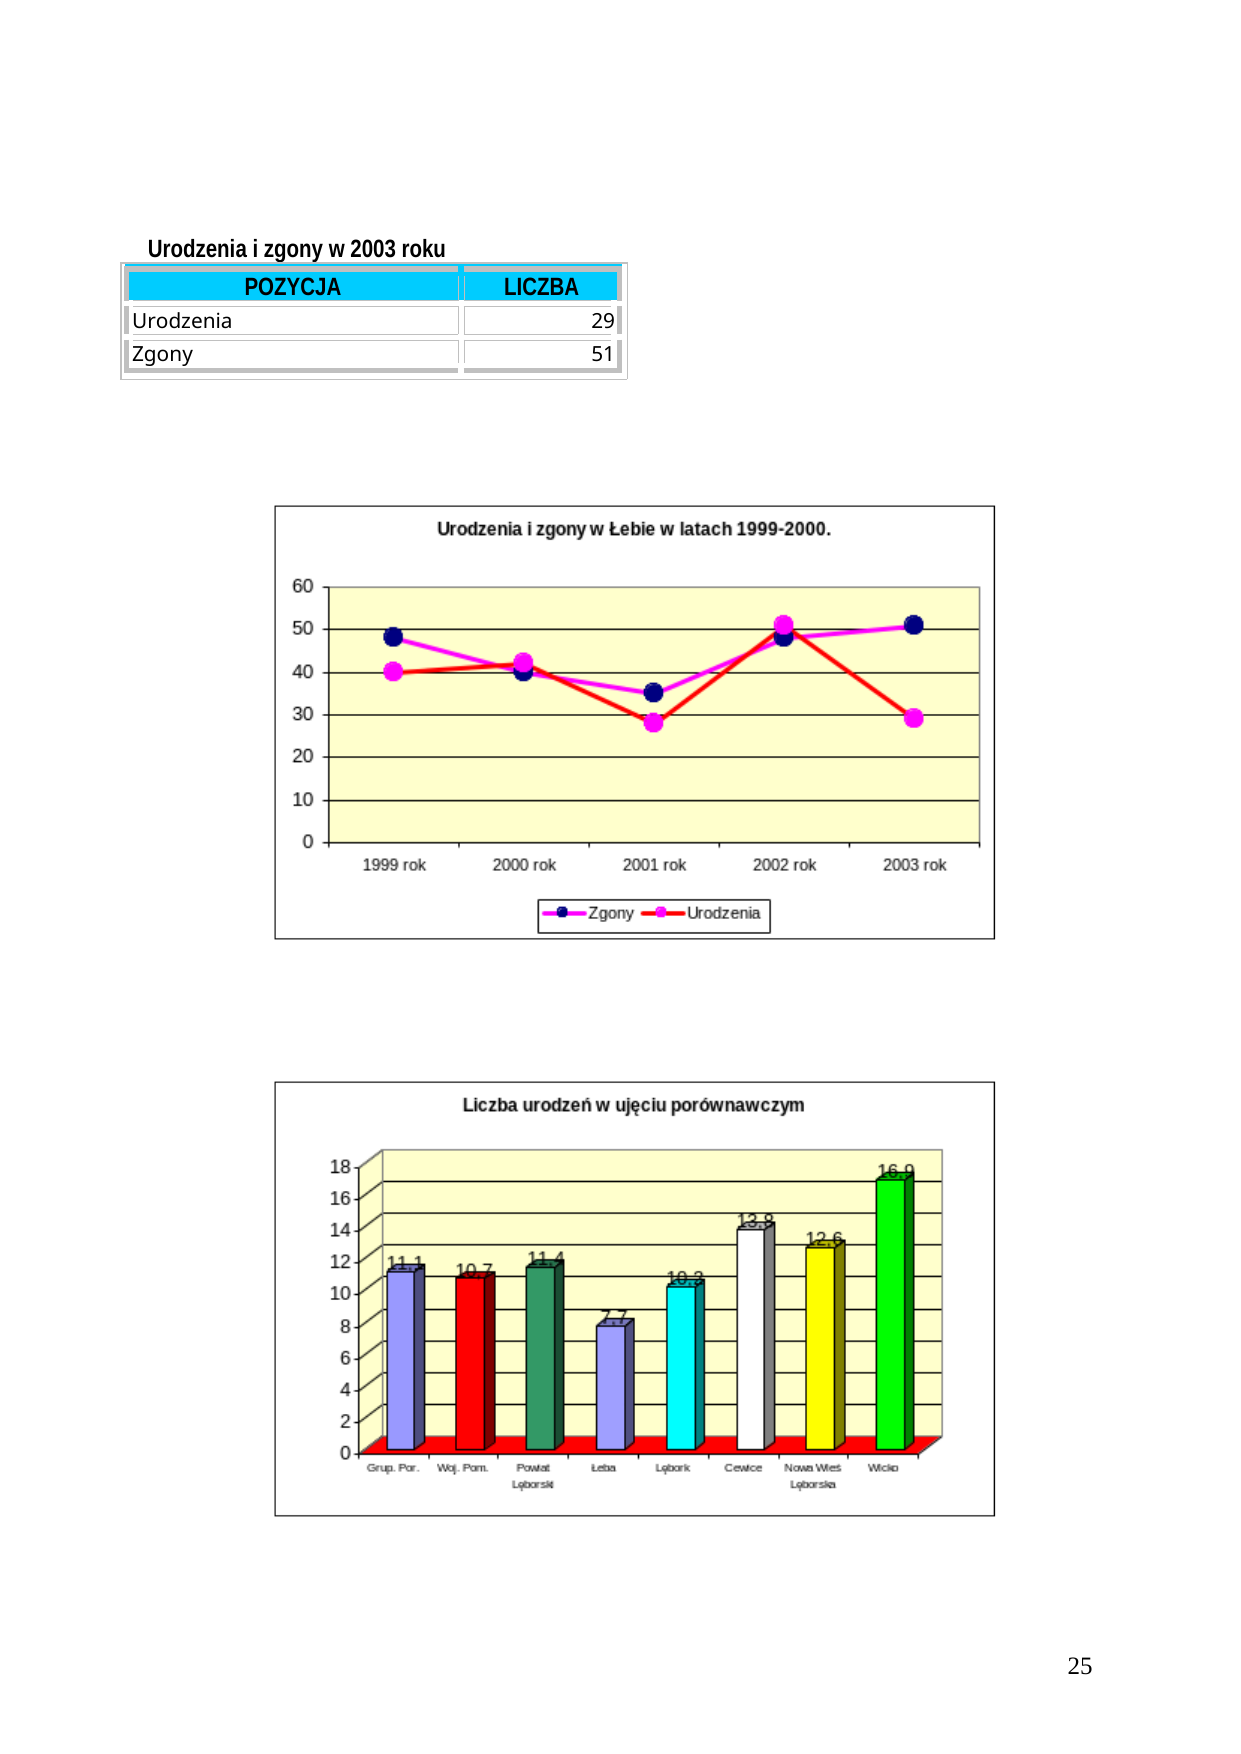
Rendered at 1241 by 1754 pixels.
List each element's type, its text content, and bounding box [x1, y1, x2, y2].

table_cell 51 [461, 334, 622, 368]
table_cell 29 [461, 300, 622, 334]
table_cell Zgony [125, 334, 461, 368]
table_cell Urodzenia [125, 300, 461, 334]
subtitle Urodzenia i zgony w 2003 roku [148, 234, 1092, 262]
table_header POZYCJA [125, 264, 461, 300]
table_header LICZBA [461, 264, 622, 300]
